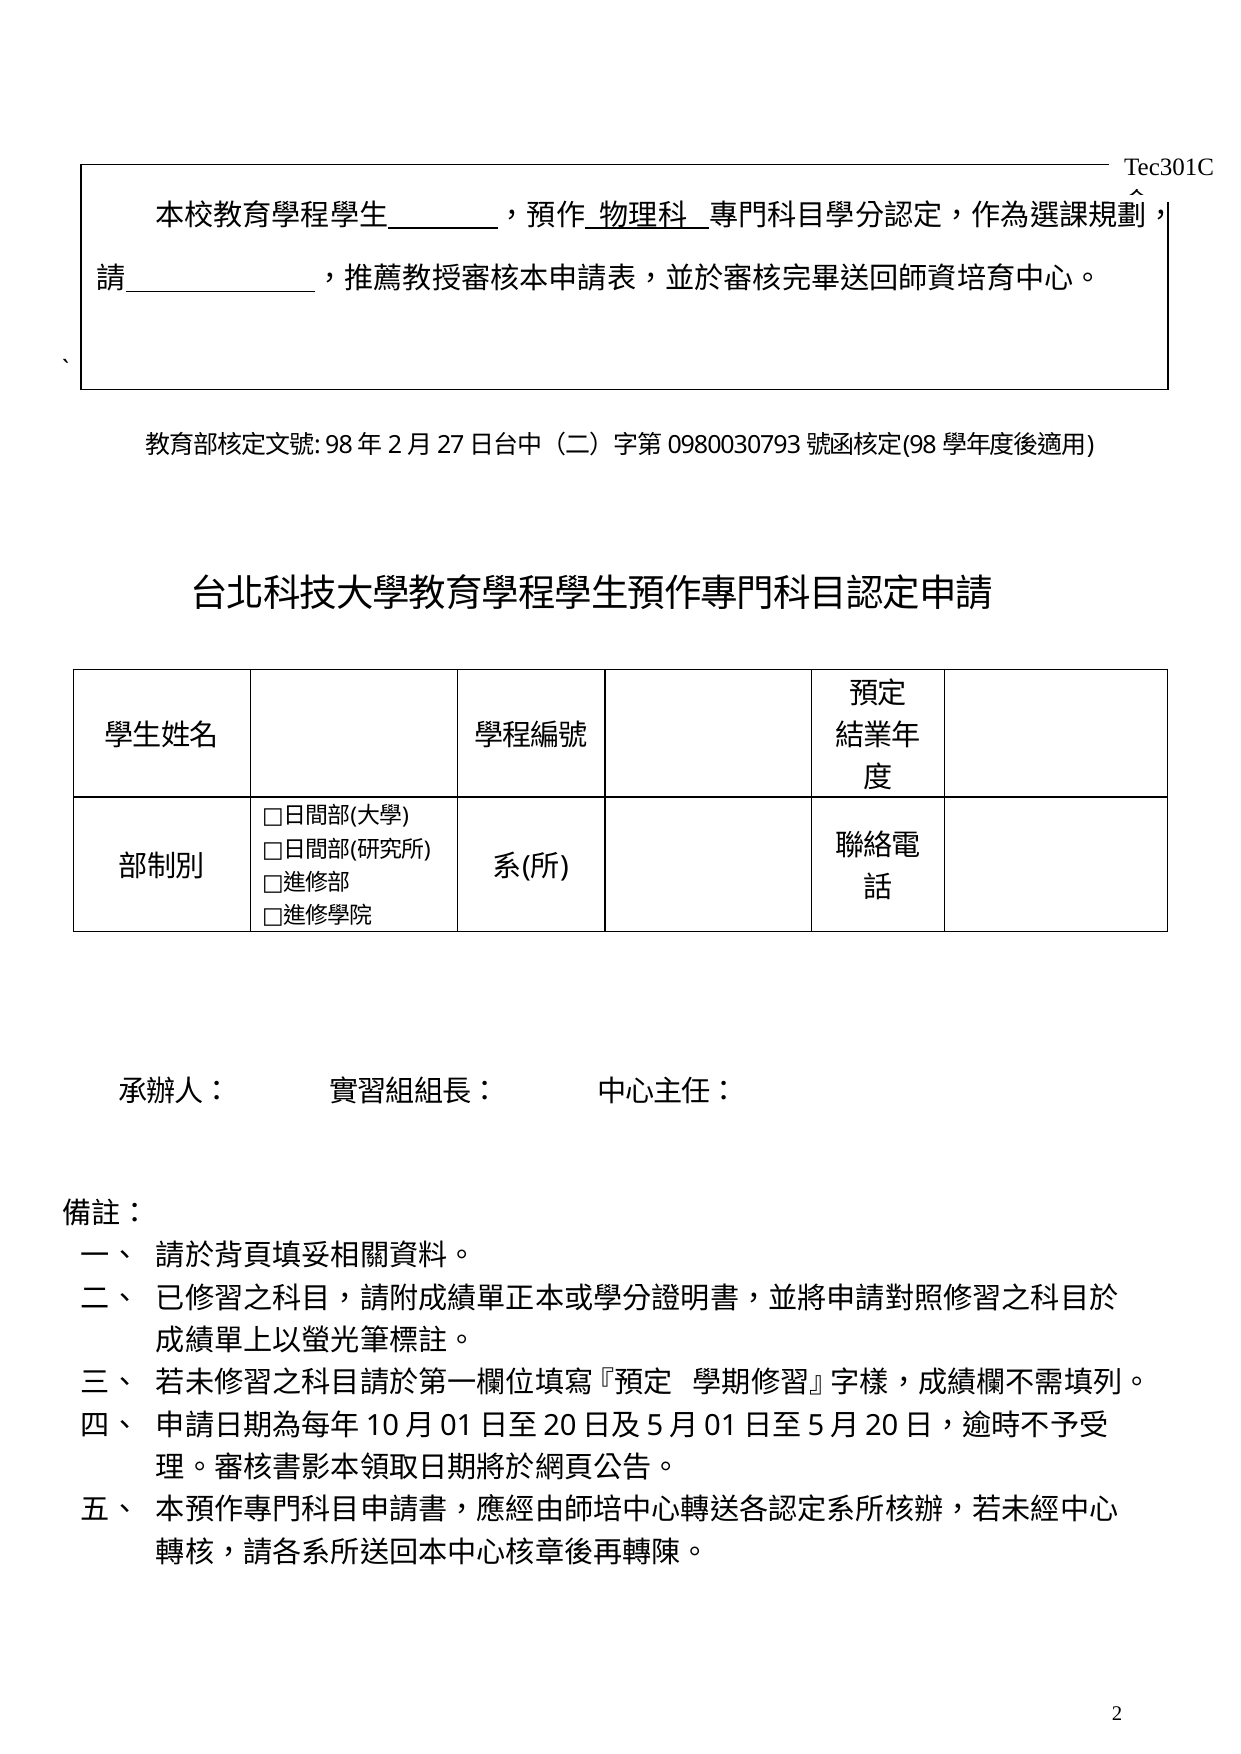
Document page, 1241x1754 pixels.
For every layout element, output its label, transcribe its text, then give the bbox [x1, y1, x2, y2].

list 已修習之科目，請附成績單正本或學分證明書，並將申請對照修習之科目於成績單上以螢光筆標註。 [81, 1274, 1122, 1359]
text 備註： [62, 1190, 1122, 1232]
table_header [606, 670, 811, 796]
list 請於背頁填妥相關資料。 [81, 1232, 1122, 1274]
table_header 預定 結業年度 [812, 670, 944, 796]
text 教育部核定文號: 98年2月27日台中（二）字第0980030793號函核定(98學年度後適用) [118, 423, 1122, 461]
table_header [251, 670, 457, 796]
table_cell 聯絡電話 [812, 798, 944, 931]
text 承辦人： 實習組組長： 中心主任： [118, 1068, 1122, 1110]
table_cell □日間部(大學) □日間部(研究所) □進修部 □進修學院 [251, 798, 457, 931]
text ` [62, 352, 80, 386]
table_header [945, 670, 1167, 796]
table_cell 系(所) [458, 798, 604, 931]
table_cell [945, 798, 1167, 931]
text 本校教育學程學生 ，預作 物理科 專門科目學分認定，作為選課規劃，請 ，推薦教授審核本申請表，並於審核完畢送回師資培育中心。 [96, 192, 1152, 297]
list 本預作專門科目申請書，應經由師培中心轉送各認定系所核辦，若未經中心轉核，請各系所送回本中心核章後再轉陳。 [81, 1486, 1122, 1570]
text 台北科技大學教育學程學生預作專門科目認定申請 [62, 563, 1122, 617]
table_header 學生姓名 [74, 670, 250, 796]
list 申請日期為每年10月01日至20日及5月01日至5月20日，逾時不予受理。審核書影本領取日期將於網頁公告。 [81, 1401, 1122, 1486]
list 若未修習之科目請於第一欄位填寫『預定 學期修習』字樣，成績欄不需填列。 [81, 1359, 1122, 1401]
table_cell 部制別 [74, 798, 250, 931]
table_cell [606, 798, 811, 931]
text Tec301C金 [1124, 153, 1225, 194]
table_header 學程編號 [458, 670, 604, 796]
